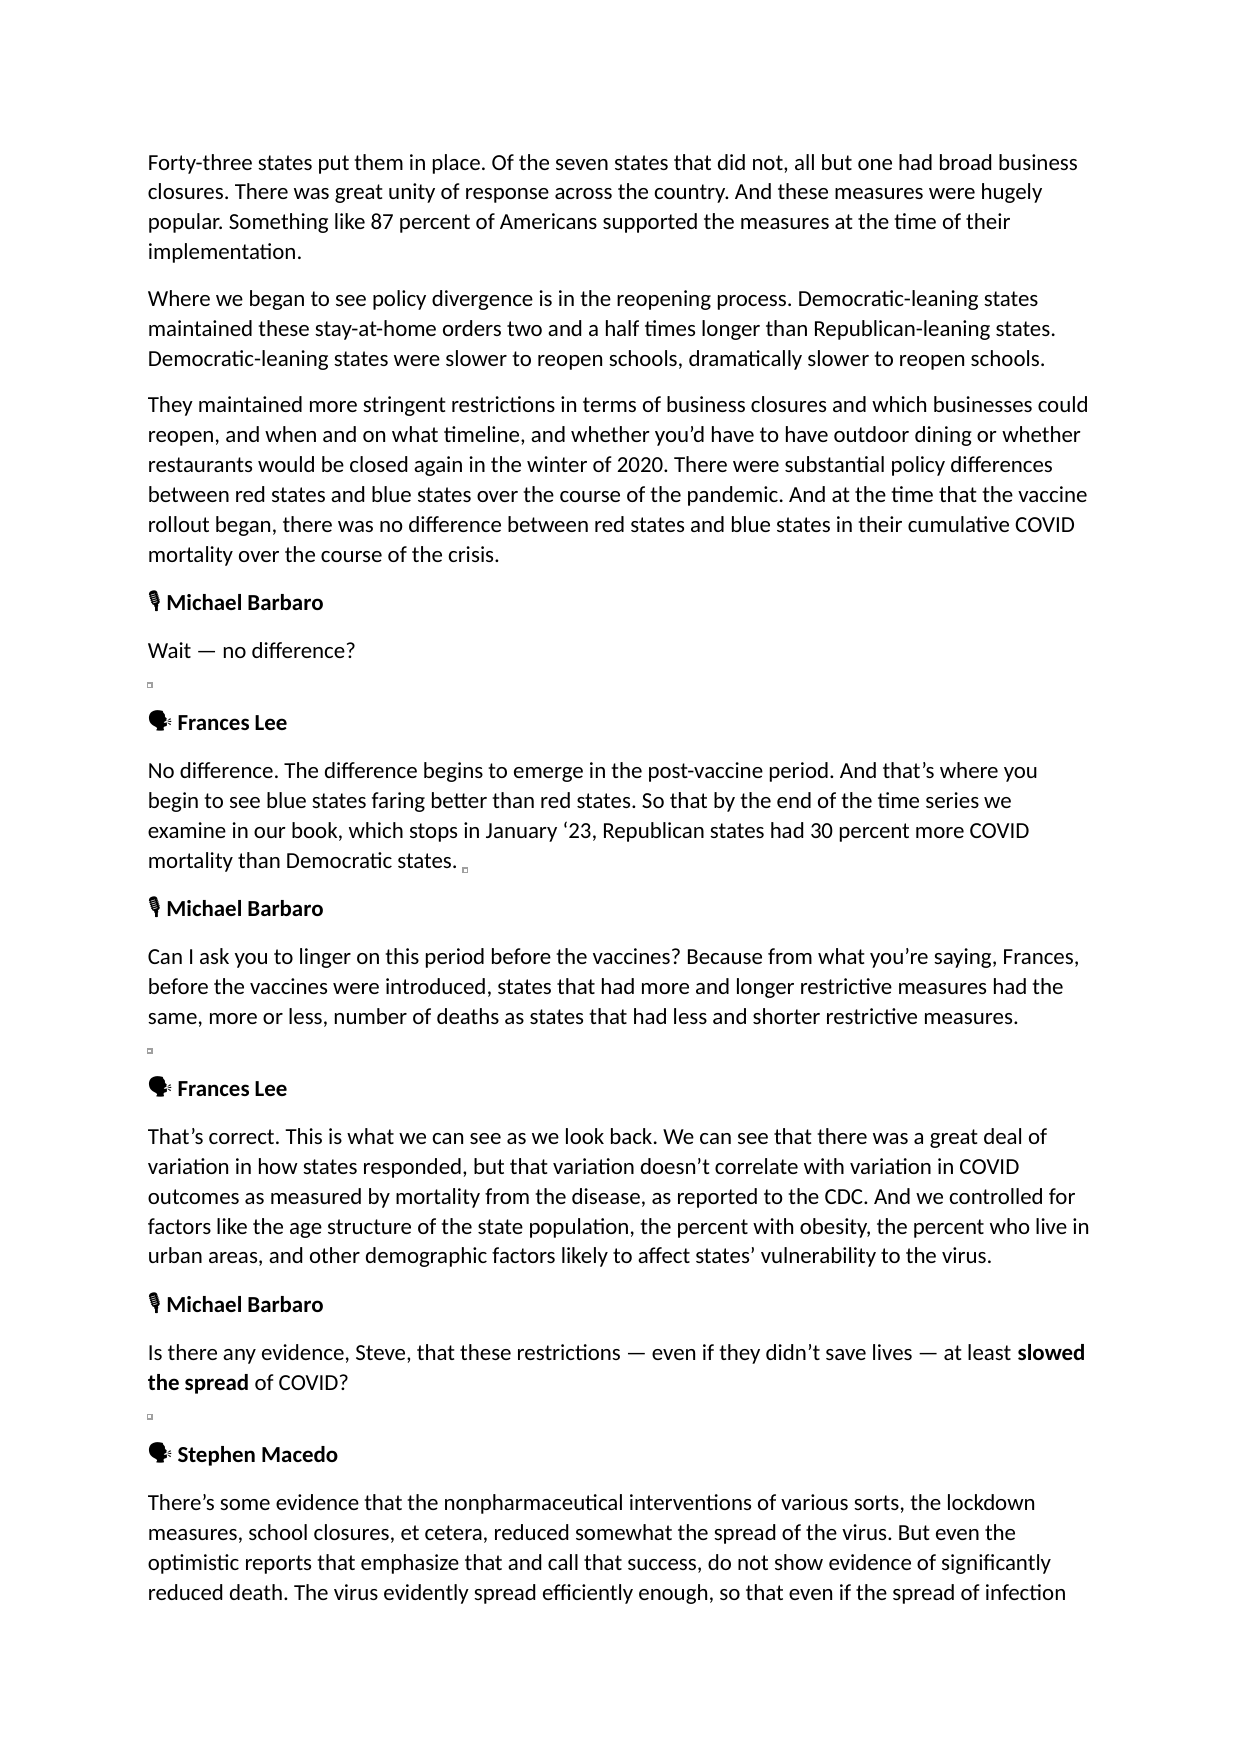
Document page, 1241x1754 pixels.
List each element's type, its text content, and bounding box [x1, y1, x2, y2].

text Is there any evidence, Steve, that these restrictions — even if they didn’t save lives — at least slowed the spread of COVID? [148, 1338, 1093, 1396]
text 🗣️ Frances Lee [148, 706, 1093, 737]
text 🗣️ Stephen Macedo [148, 1438, 1093, 1469]
text 🎙️ Michael Barbaro [148, 1288, 1093, 1319]
text Forty-three states put them in place. Of the seven states that did not, all but one had broad business closures. There was great unity of response across the country. And these measures were hugely popular. Something like 87 percent of Americans supported the measures at the time of their implementation. [148, 148, 1093, 265]
text Can I ask you to linger on this period before the vaccines? Because from what you’re saying, Frances, before the vaccines were introduced, states that had more and longer restrictive measures had the same, more or less, number of deaths as states that had less and shorter restrictive measures. [148, 942, 1093, 1030]
text 🗣️ Frances Lee [148, 1072, 1093, 1103]
text No difference. The difference begins to emerge in the post-vaccine period. And that’s where you begin to see blue states faring better than red states. So that by the end of the time series we examine in our book, which stops in January ‘23, Republican states had 30 percent more COVID mortality than Democratic states. [148, 756, 1093, 874]
text They maintained more stringent restrictions in terms of business closures and which businesses could reopen, and when and on what timeline, and whether you’d have to have outdoor dining or whether restaurants would be closed again in the winter of 2020. There were substantial policy differences between red states and blue states over the course of the pandemic. And at the time that the vaccine rollout began, there was no difference between red states and blue states in their cumulative COVID mortality over the course of the crisis. [148, 390, 1093, 568]
text 🎙️ Michael Barbaro [148, 586, 1093, 617]
text That’s correct. This is what we can see as we look back. We can see that there was a great deal of variation in how states responded, but that variation doesn’t correlate with variation in COVID outcomes as measured by mortality from the disease, as reported to the CDC. And we controlled for factors like the age structure of the state population, the percent with obesity, the percent who live in urban areas, and other demographic factors likely to affect states’ vulnerability to the virus. [148, 1122, 1093, 1270]
text Wait — no difference? [148, 636, 1093, 664]
text There’s some evidence that the nonpharmaceutical interventions of various sorts, the lockdown measures, school closures, et cetera, reduced somewhat the spread of the virus. But even the optimistic reports that emphasize that and call that success, do not show evidence of significantly reduced death. The virus evidently spread efficiently enough, so that even if the spread of infection [148, 1488, 1093, 1606]
text Where we began to see policy divergence is in the reopening process. Democratic-leaning states maintained these stay-at-home orders two and a half times longer than Republican-leaning states. Democratic-leaning states were slower to reopen schools, dramatically slower to reopen schools. [148, 284, 1093, 372]
text 🎙️ Michael Barbaro [148, 892, 1093, 924]
